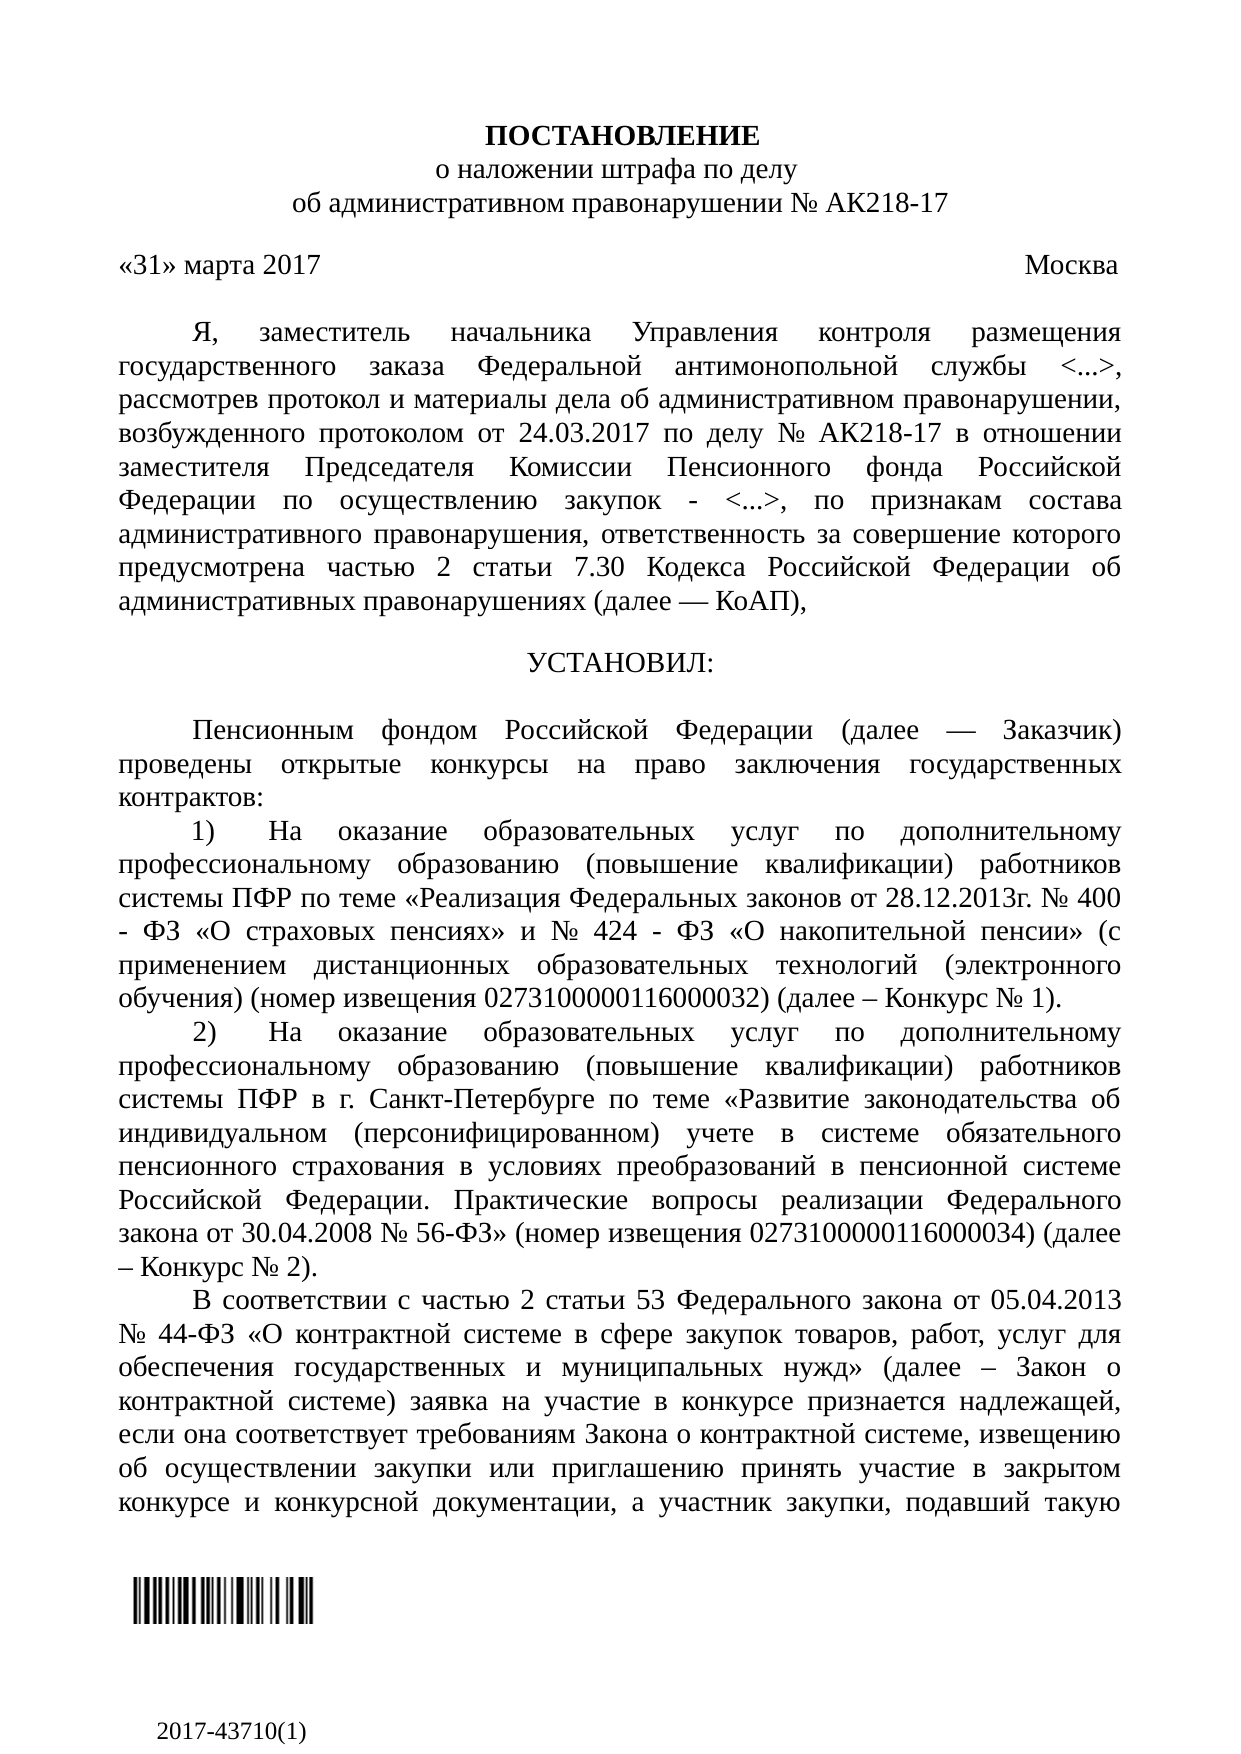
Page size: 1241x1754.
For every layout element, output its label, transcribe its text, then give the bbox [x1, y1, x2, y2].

picture [118, 1577, 331, 1624]
text Я, заместитель начальника Управления контроля размещения государственного заказа Федеральной антимонопольной службы <...>, рассмотрев протокол и материалы дела об административном правонарушении, возбужденного протоколом от 24.03.2017 по делу № АК218-17 в отношении заместителя Председателя Комиссии Пенсионного фонда Российской Федерации по осуществлению закупок - <...>, по признакам состава административного правонарушения, ответственность за совершение которого предусмотрена частью 2 статьи 7.30 Кодекса Российской Федерации об административных правонарушениях (далее — КоАП), [118, 314, 1122, 616]
text об административном правонарушении № АК218-17 [118, 185, 1122, 219]
text Пенсионным фондом Российской Федерации (далее — Заказчик) проведены открытые конкурсы на право заключения государственных контрактов: [118, 712, 1122, 813]
list На оказание образовательных услуг по дополнительному профессиональному образованию (повышение квалификации) работников системы ПФР по теме «Реализация Федеральных законов от 28.12.2013г. № 400 - ФЗ «О страховых пенсиях» и № 424 - ФЗ «О накопительной пенсии» (с применением дистанционных образовательных технологий (электронного обучения) (номер извещения 0273100000116000032) (далее – Конкурс № 1). [118, 813, 1122, 1014]
text В соответствии с частью 2 статьи 53 Федерального закона от 05.04.2013 № 44-ФЗ «О контрактной системе в сфере закупок товаров, работ, услуг для обеспечения государственных и муниципальных нужд» (далее – Закон о контрактной системе) заявка на участие в конкурсе признается надлежащей, если она соответствует требованиям Закона о контрактной системе, извещению об осуществлении закупки или приглашению принять участие в закрытом конкурсе и конкурсной документации, а участник закупки, подавший такую [118, 1282, 1122, 1517]
list На оказание образовательных услуг по дополнительному профессиональному образованию (повышение квалификации) работников системы ПФР в г. Санкт-Петербурге по теме «Развитие законодательства об индивидуальном (персонифицированном) учете в системе обязательного пенсионного страхования в условиях преобразований в пенсионной системе Российской Федерации. Практические вопросы реализации Федерального закона от 30.04.2008 № 56-ФЗ» (номер извещения 0273100000116000034) (далее – Конкурс № 2). [118, 1014, 1122, 1282]
text «31» марта 2017 Москва [118, 247, 1122, 281]
text ПОСТАНОВЛЕНИЕ [117, 118, 1078, 152]
text о наложении штрафа по делу [118, 152, 1122, 185]
text УСТАНОВИЛ: [118, 645, 1122, 679]
